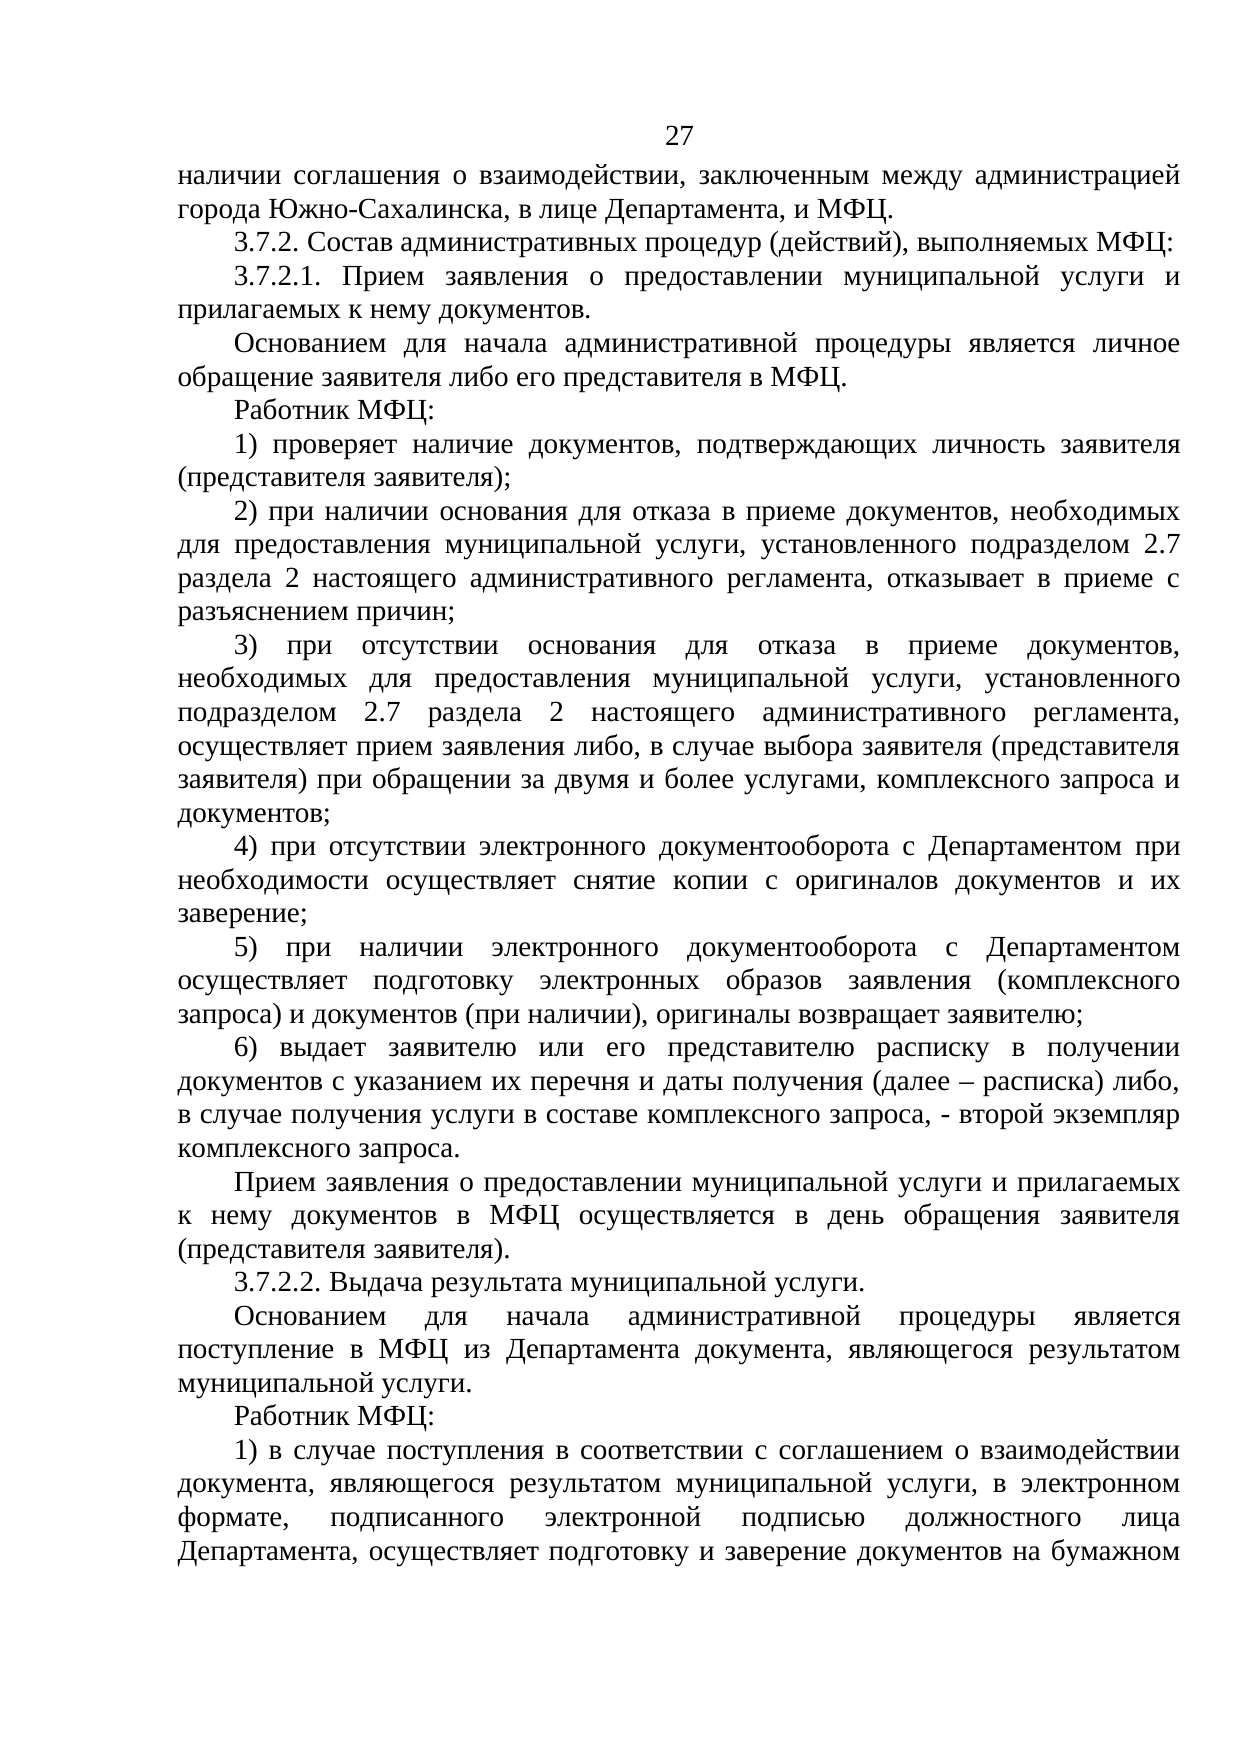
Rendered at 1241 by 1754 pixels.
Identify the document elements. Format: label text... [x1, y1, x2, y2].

text 2) при наличии основания для отказа в приеме документов, необходимых для предоставления муниципальной услуги, установленного подразделом 2.7 раздела 2 настоящего административного регламента, отказывает в приеме с разъяснением причин; [177, 493, 1181, 627]
text 3.7.2. Состав административных процедур (действий), выполняемых МФЦ: [177, 225, 1181, 258]
text Основанием для начала административной процедуры является поступление в МФЦ из Департамента документа, являющегося результатом муниципальной услуги. [177, 1298, 1181, 1399]
text 1) проверяет наличие документов, подтверждающих личность заявителя (представителя заявителя); [177, 426, 1181, 493]
text наличии соглашения о взаимодействии, заключенным между администрацией города Южно-Сахалинска, в лице Департамента, и МФЦ. [177, 158, 1181, 225]
text 6) выдает заявителю или его представителю расписку в получении документов с указанием их перечня и даты получения (далее – расписка) либо, в случае получения услуги в составе комплексного запроса, - второй экземпляр комплексного запроса. [177, 1030, 1181, 1164]
text 3.7.2.1. Прием заявления о предоставлении муниципальной услуги и прилагаемых к нему документов. [177, 258, 1181, 325]
text Прием заявления о предоставлении муниципальной услуги и прилагаемых к нему документов в МФЦ осуществляется в день обращения заявителя (представителя заявителя). [177, 1164, 1181, 1264]
text 1) в случае поступления в соответствии с соглашением о взаимодействии документа, являющегося результатом муниципальной услуги, в электронном формате, подписанного электронной подписью должностного лица Департамента, осуществляет подготовку и заверение документов на бумажном [177, 1432, 1181, 1566]
text Основанием для начала административной процедуры является личное обращение заявителя либо его представителя в МФЦ. [177, 325, 1181, 392]
text Работник МФЦ: [177, 1399, 1181, 1432]
text 3.7.2.2. Выдача результата муниципальной услуги. [177, 1264, 1181, 1298]
text 5) при наличии электронного документооборота с Департаментом осуществляет подготовку электронных образов заявления (комплексного запроса) и документов (при наличии), оригиналы возвращает заявителю; [177, 929, 1181, 1030]
text 4) при отсутствии электронного документооборота с Департаментом при необходимости осуществляет снятие копии с оригиналов документов и их заверение; [177, 828, 1181, 929]
text Работник МФЦ: [177, 392, 1181, 426]
text 3) при отсутствии основания для отказа в приеме документов, необходимых для предоставления муниципальной услуги, установленного подразделом 2.7 раздела 2 настоящего административного регламента, осуществляет прием заявления либо, в случае выбора заявителя (представителя заявителя) при обращении за двумя и более услугами, комплексного запроса и документов; [177, 627, 1181, 828]
